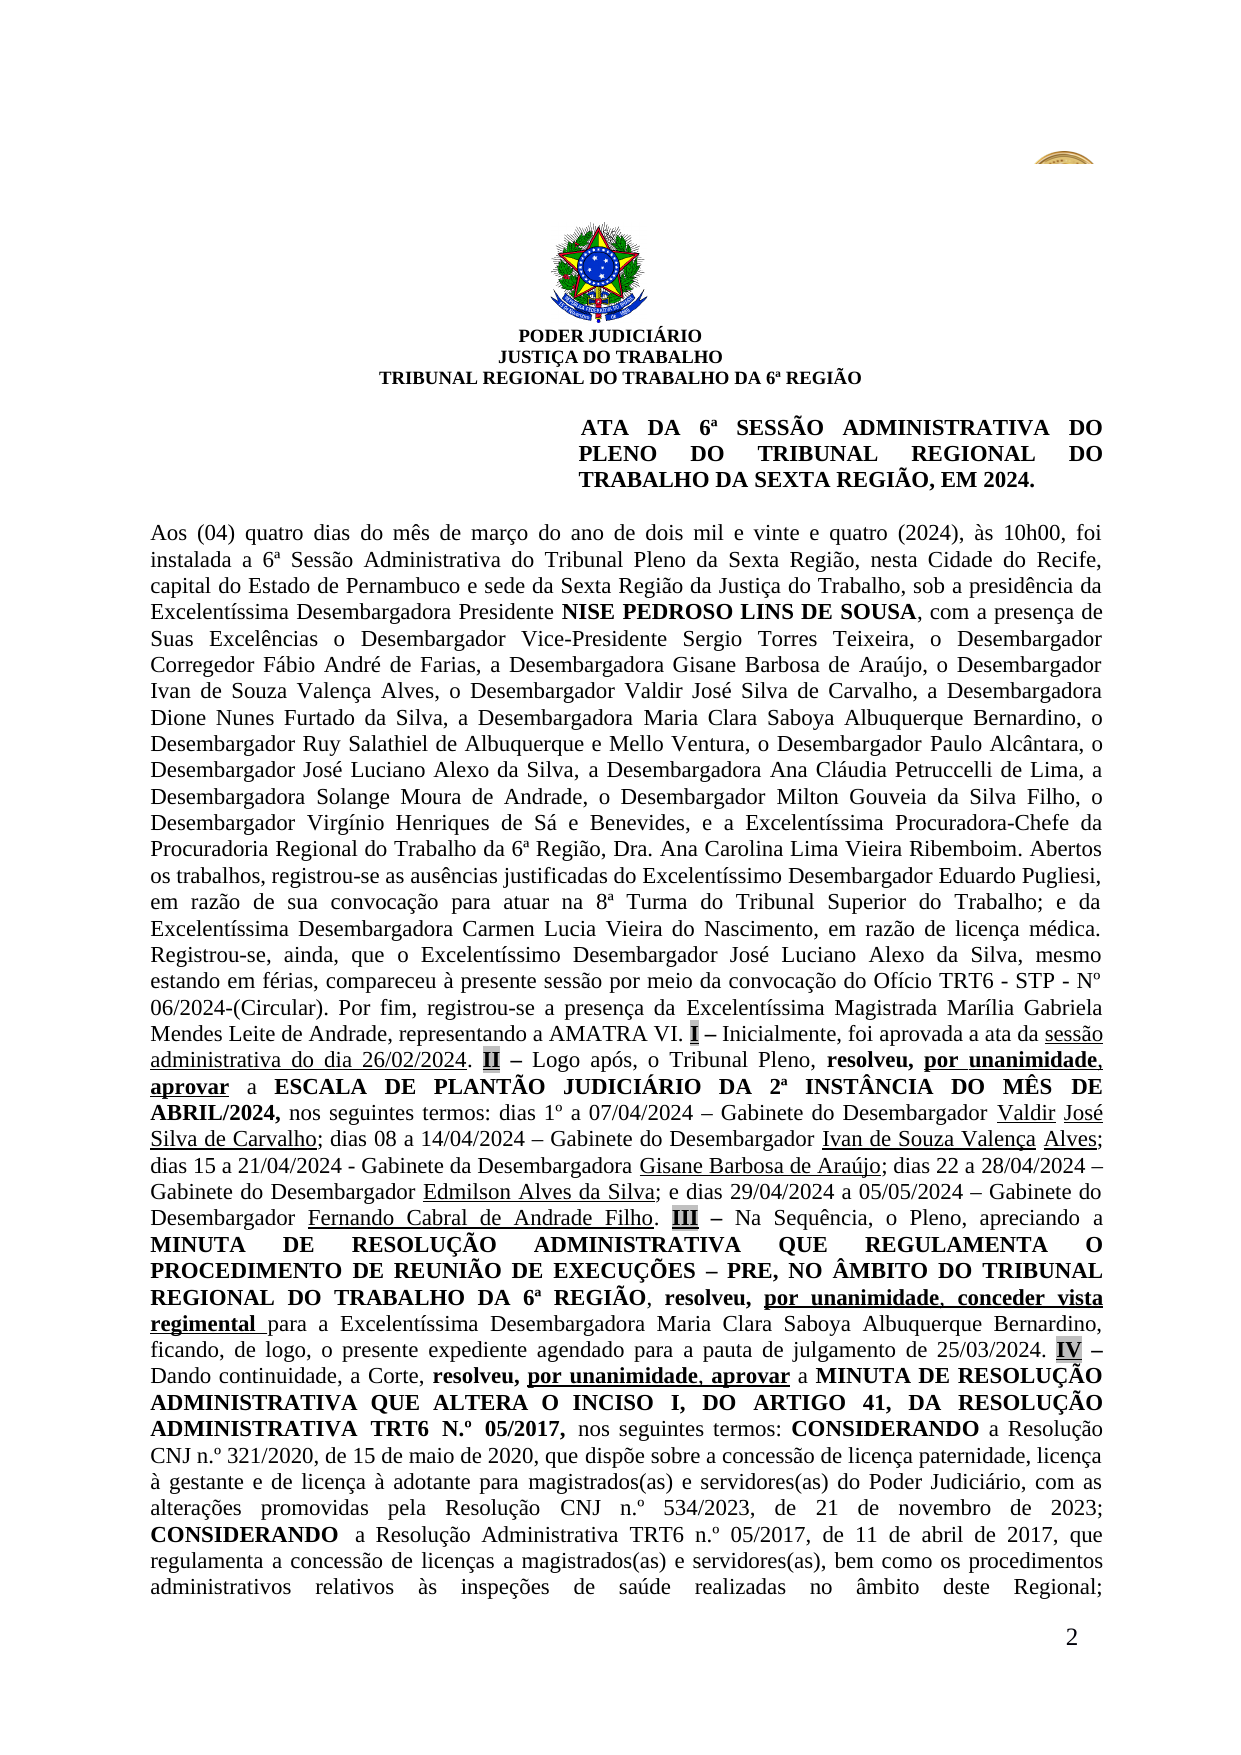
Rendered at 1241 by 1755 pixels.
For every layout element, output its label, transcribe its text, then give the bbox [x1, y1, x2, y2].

text Aos (04) quatro dias do mês de março do ano de dois mil e vinte e quatro (2024), às 10h00, foi instalada a 6ª Sessão Administrativa do Tribunal Pleno da Sexta Região, nesta Cidade do Recife, capital do Estado de Pernambuco e sede da Sexta Região da Justiça do Trabalho, sob a presidência da Excelentíssima Desembargadora Presidente NISE PEDROSO LINS DE SOUSA, com a presença de Suas Excelências o Desembargador Vice-Presidente Sergio Torres Teixeira, o Desembargador Corregedor Fábio André de Farias, a Desembargadora Gisane Barbosa de Araújo, o Desembargador Ivan de Souza Valença Alves, o Desembargador Valdir José Silva de Carvalho, a Desembargadora Dione Nunes Furtado da Silva, a Desembargadora Maria Clara Saboya Albuquerque Bernardino, o Desembargador Ruy Salathiel de Albuquerque e Mello Ventura, o Desembargador Paulo Alcântara, o Desembargador José Luciano Alexo da Silva, a Desembargadora Ana Cláudia Petruccelli de Lima, a Desembargadora Solange Moura de Andrade, o Desembargador Milton Gouveia da Silva Filho, o Desembargador Virgínio Henriques de Sá e Benevides, e a Excelentíssima Procuradora-Chefe da Procuradoria Regional do Trabalho da 6ª Região, Dra. Ana Carolina Lima Vieira Ribemboim. Abertos os trabalhos, registrou-se as ausências justificadas do Excelentíssimo Desembargador Eduardo Pugliesi, em razão de sua convocação para atuar na 8ª Turma do Tribunal Superior do Trabalho; e da Excelentíssima Desembargadora Carmen Lucia Vieira do Nascimento, em razão de licença médica. Registrou-se, ainda, que o Excelentíssimo Desembargador José Luciano Alexo da Silva, mesmo estando em férias, compareceu à presente sessão por meio da convocação do Ofício TRT6 - STP - Nº 06/2024-(Circular). Por fim, registrou-se a presença da Excelentíssima Magistrada Marília Gabriela Mendes Leite de Andrade, representando a AMATRA VI. I – Inicialmente, foi aprovada a ata da sessão administrativa do dia 26/02/2024. II – Logo após, o Tribunal Pleno, resolveu, por unanimidade, aprovar a ESCALA DE PLANTÃO JUDICIÁRIO DA 2ª INSTÂNCIA DO MÊS DE ABRIL/2024, nos seguintes termos: dias 1º a 07/04/2024 – Gabinete do Desembargador Valdir José Silva de Carvalho; dias 08 a 14/04/2024 – Gabinete do Desembargador Ivan de Souza Valença Alves; dias 15 a 21/04/2024 - Gabinete da Desembargadora Gisane Barbosa de Araújo; dias 22 a 28/04/2024 – Gabinete do Desembargador Edmilson Alves da Silva; e dias 29/04/2024 a 05/05/2024 – Gabinete do Desembargador Fernando Cabral de Andrade Filho. III – Na Sequência, o Pleno, apreciando a MINUTA DE RESOLUÇÃO ADMINISTRATIVA QUE REGULAMENTA O PROCEDIMENTO DE REUNIÃO DE EXECUÇÕES – PRE, NO ÂMBITO DO TRIBUNAL REGIONAL DO TRABALHO DA 6ª REGIÃO, resolveu, por unanimidade, conceder vista regimental para a Excelentíssima Desembargadora Maria Clara Saboya Albuquerque Bernardino, ficando, de logo, o presente expediente agendado para a pauta de julgamento de 25/03/2024. IV – Dando continuidade, a Corte, resolveu, por unanimidade, aprovar a MINUTA DE RESOLUÇÃO ADMINISTRATIVA QUE ALTERA O INCISO I, DO ARTIGO 41, DA RESOLUÇÃO ADMINISTRATIVA TRT6 N.º 05/2017, nos seguintes termos: CONSIDERANDO a Resolução CNJ n.º 321/2020, de 15 de maio de 2020, que dispõe sobre a concessão de licença paternidade, licença à gestante e de licença à adotante para magistrados(as) e servidores(as) do Poder Judiciário, com as alterações promovidas pela Resolução CNJ n.º 534/2023, de 21 de novembro de 2023; CONSIDERANDO a Resolução Administrativa TRT6 n.º 05/2017, de 11 de abril de 2017, que regulamenta a concessão de licenças a magistrados(as) e servidores(as), bem como os procedimentos administrativos relativos às inspeções de saúde realizadas no âmbito deste Regional; [150, 519, 1103, 1600]
subtitle ATA DA 6ª SESSÃO ADMINISTRATIVA DO PLENO DO TRIBUNAL REGIONAL DO TRABALHO DA SEXTA REGIÃO, EM 2024. [578, 414, 1103, 493]
